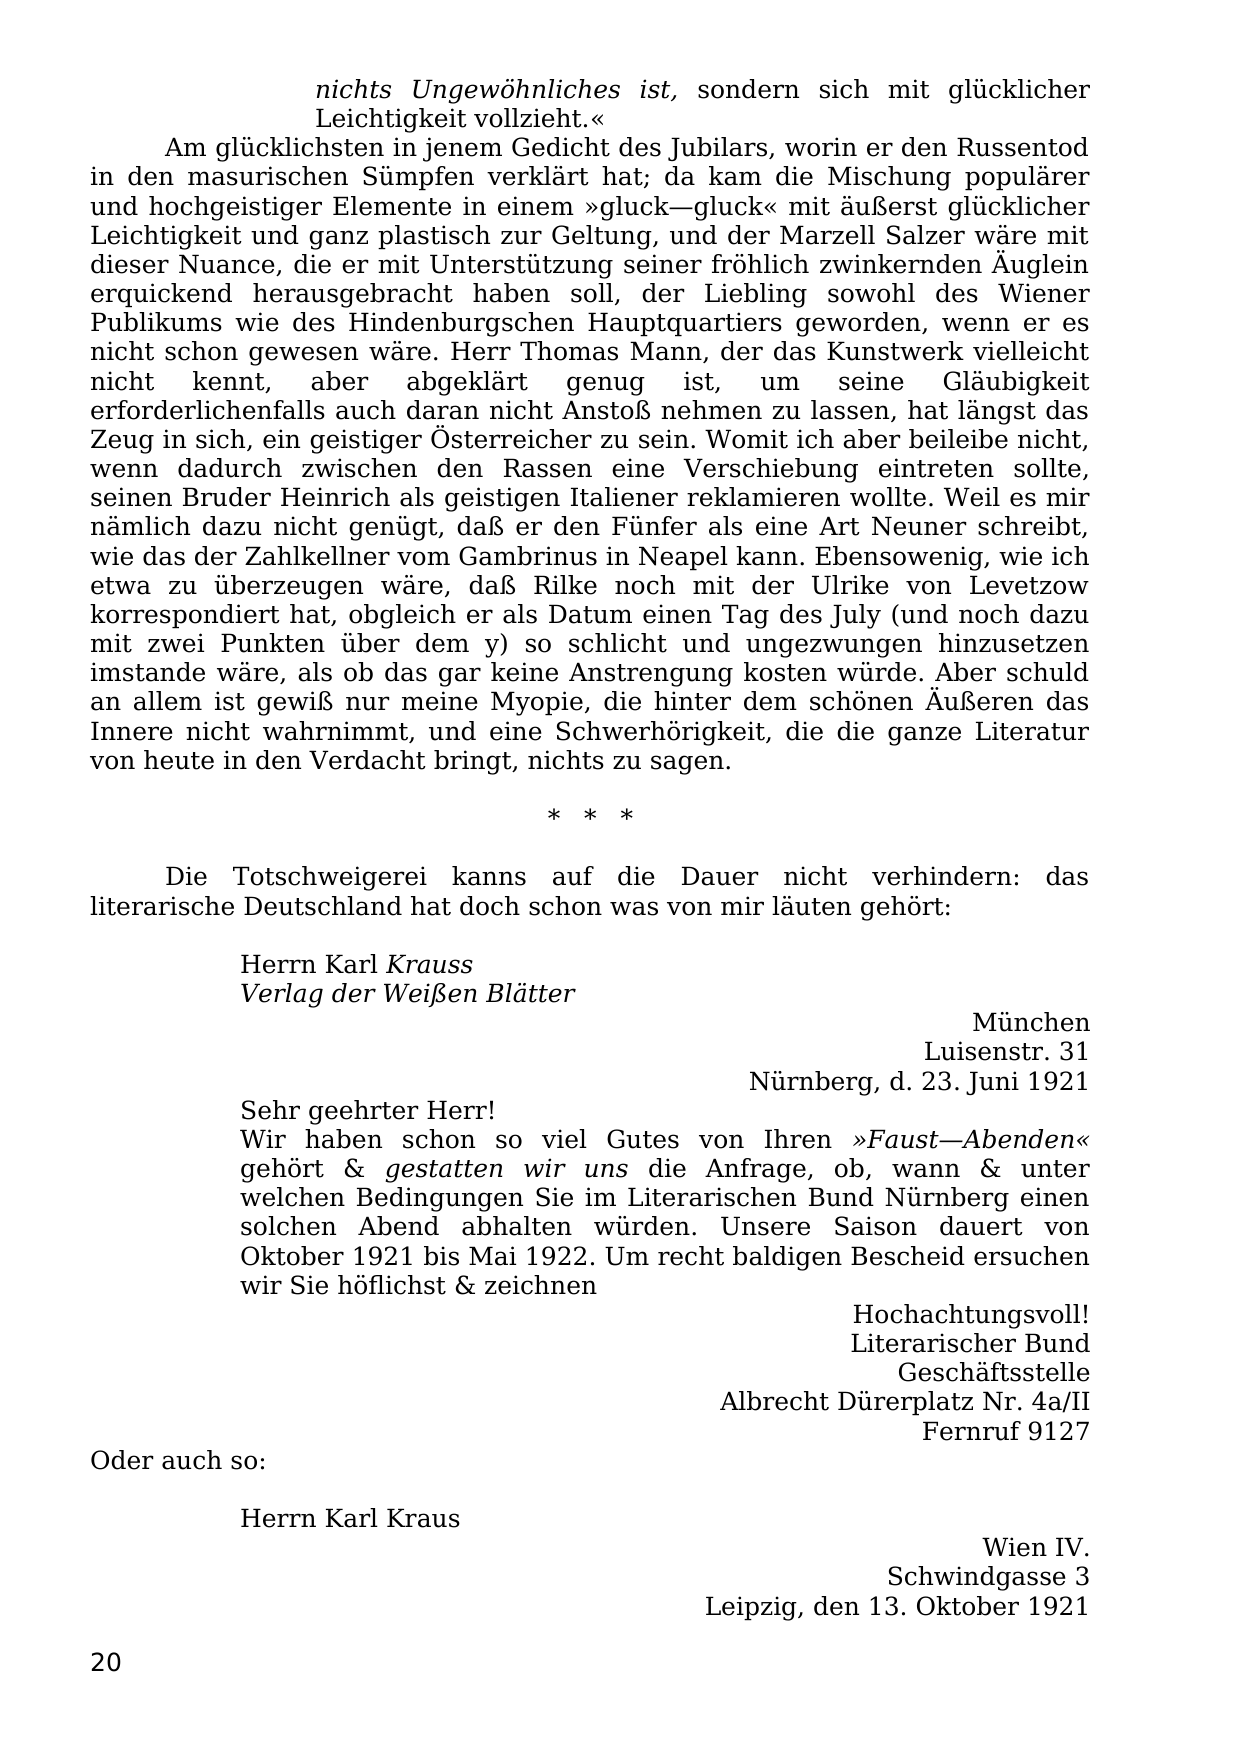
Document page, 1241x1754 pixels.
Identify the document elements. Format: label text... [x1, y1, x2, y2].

text Sehr geehrter Herr! [240, 1096, 1091, 1125]
text Schwindgasse 3 [240, 1562, 1091, 1592]
text Geschäftsstelle [240, 1358, 1091, 1387]
text Herrn Karl Kraus [240, 1504, 1091, 1533]
text Die Totschweigerei kanns auf die Dauer nicht verhindern: das literarische Deutschland hat doch schon was von mir läuten gehört: [90, 862, 1091, 921]
text Literarischer Bund [240, 1329, 1091, 1358]
text Nürnberg, d. 23. Juni 1921 [240, 1067, 1091, 1096]
text Herrn Karl Krauss [240, 950, 1091, 979]
text Oder auch so: [90, 1446, 1091, 1475]
text Verlag der Weißen Blätter [240, 979, 1091, 1008]
text Albrecht Dürerplatz Nr. 4a/II [240, 1387, 1091, 1417]
text Am glücklichsten in jenem Gedicht des Jubilars, worin er den Russentod in den masurischen Sümpfen verklärt hat; da kam die Mischung populärer und hochgeistiger Elemente in einem »gluck—gluck« mit äußerst glücklicher Leichtigkeit und ganz plastisch zur Geltung, und der Marzell Salzer wäre mit dieser Nuance, die er mit Unterstützung seiner fröhlich zwinkernden Äuglein erquickend herausgebracht haben soll, der Liebling sowohl des Wiener Publikums wie des Hindenburgschen Hauptquartiers geworden, wenn er es nicht schon gewesen wäre. Herr Thomas Mann, der das Kunstwerk vielleicht nicht kennt, aber abgeklärt genug ist, um seine Gläubigkeit erforderlichenfalls auch daran nicht Anstoß nehmen zu lassen, hat längst das Zeug in sich, ein geistiger Österreicher zu sein. Womit ich aber beileibe nicht, wenn dadurch zwischen den Rassen eine Verschiebung eintreten sollte, seinen Bruder Heinrich als geistigen Italiener reklamieren wollte. Weil es mir nämlich dazu nicht genügt, daß er den Fünfer als eine Art Neuner schreibt, wie das der Zahlkellner vom Gambrinus in Neapel kann. Ebensowenig, wie ich etwa zu überzeugen wäre, daß Rilke noch mit der Ulrike von Levetzow korrespondiert hat, obgleich er als Datum einen Tag des July (und noch dazu mit zwei Punkten über dem y) so schlicht und ungezwungen hinzusetzen imstande wäre, als ob das gar keine Anstrengung kosten würde. Aber schuld an allem ist gewiß nur meine Myopie, die hinter dem schönen Äußeren das Innere nicht wahrnimmt, und eine Schwerhörigkeit, die die ganze Literatur von heute in den Verdacht bringt, nichts zu sagen. [90, 133, 1091, 775]
text nichts Ungewöhnliches ist, sondern sich mit glücklicher Leichtigkeit vollzieht.« [315, 75, 1091, 133]
text Hochachtungsvoll! [240, 1300, 1091, 1329]
text Wien IV. [240, 1533, 1091, 1562]
text München [240, 1008, 1091, 1037]
text Luisenstr. 31 [240, 1037, 1091, 1067]
text Fernruf 9127 [240, 1417, 1091, 1446]
text Wir haben schon so viel Gutes von Ihren »Faust—Abenden« gehört & gestatten wir uns die Anfrage, ob, wann & unter welchen Bedingungen Sie im Literarischen Bund Nürnberg einen solchen Abend abhalten würden. Unsere Saison dauert von Oktober 1921 bis Mai 1922. Um recht baldigen Bescheid ersuchen wir Sie höflichst & zeichnen [240, 1125, 1091, 1300]
text * * * [90, 804, 1091, 833]
text Leipzig, den 13. Oktober 1921 [240, 1592, 1091, 1621]
